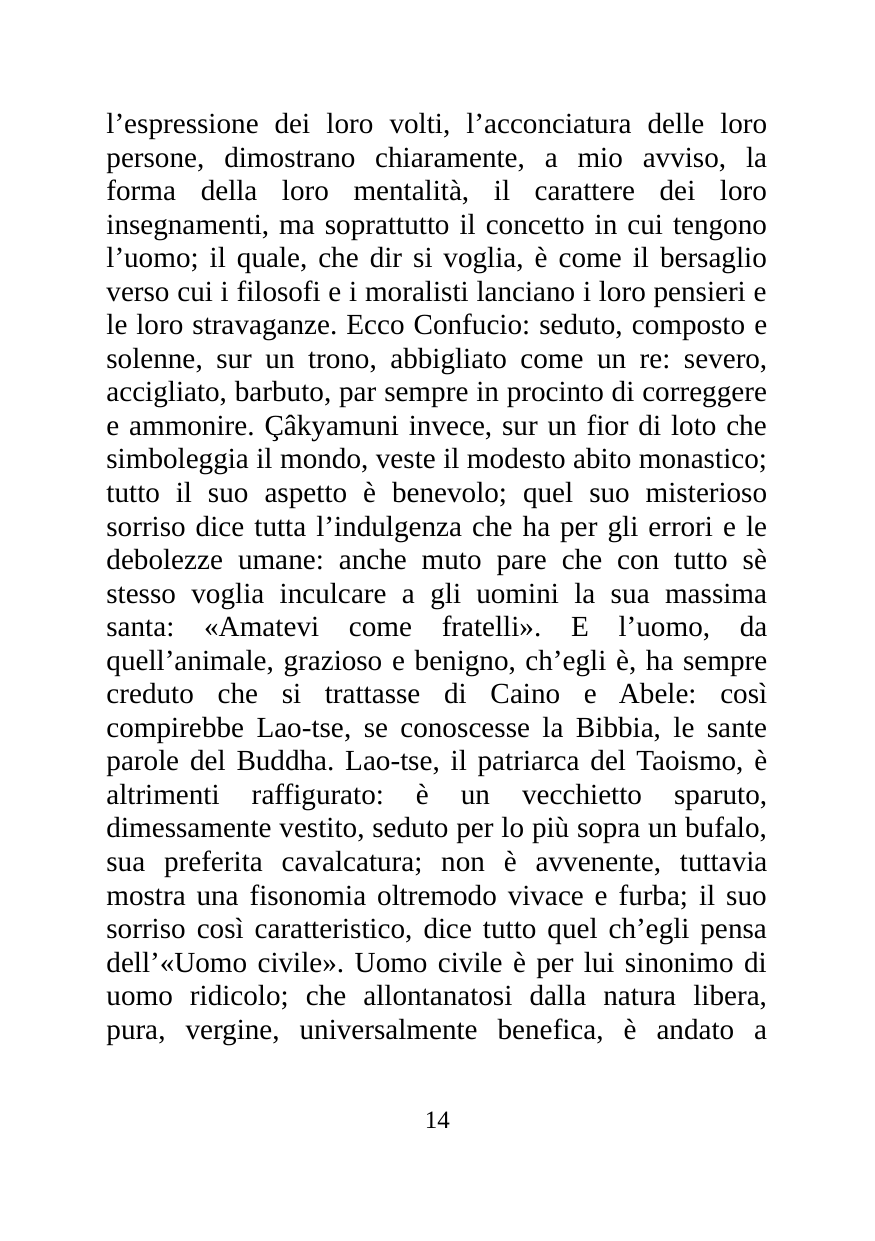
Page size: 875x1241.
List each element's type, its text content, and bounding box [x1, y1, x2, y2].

text l’espressione dei loro volti, l’acconciatura delle loro persone, dimostrano chiaramente, a mio avviso, la forma della loro mentalità, il carattere dei loro insegnamenti, ma soprattutto il concetto in cui tengono l’uomo; il quale, che dir si voglia, è come il bersaglio verso cui i filosofi e i moralisti lanciano i loro pensieri e le loro stravaganze. Ecco Confucio: seduto, composto e solenne, sur un trono, abbigliato come un re: severo, accigliato, barbuto, par sempre in procinto di correggere e ammonire. Çâkyamuni invece, sur un fior di loto che simboleggia il mondo, veste il modesto abito monastico; tutto il suo aspetto è benevolo; quel suo misterioso sorriso dice tutta l’indulgenza che ha per gli errori e le debolezze umane: anche muto pare che con tutto sè stesso voglia inculcare a gli uomini la sua massima santa: «Amatevi come fratelli». E l’uomo, da quell’animale, grazioso e benigno, ch’egli è, ha sempre creduto che si trattasse di Caino e Abele: così compirebbe Lao-tse, se conoscesse la Bibbia, le sante parole del Buddha. Lao-tse, il patriarca del Taoismo, è altrimenti raffigurato: è un vecchietto sparuto, dimessamente vestito, seduto per lo più sopra un bufalo, sua preferita cavalcatura; non è avvenente, tuttavia mostra una fisonomia oltremodo vivace e furba; il suo sorriso così caratteristico, dice tutto quel ch’egli pensa dell’«Uomo civile». Uomo civile è per lui sinonimo di uomo ridicolo; che allontanatosi dalla natura libera, pura, vergine, universalmente benefica, è andato a [106, 106, 768, 1045]
